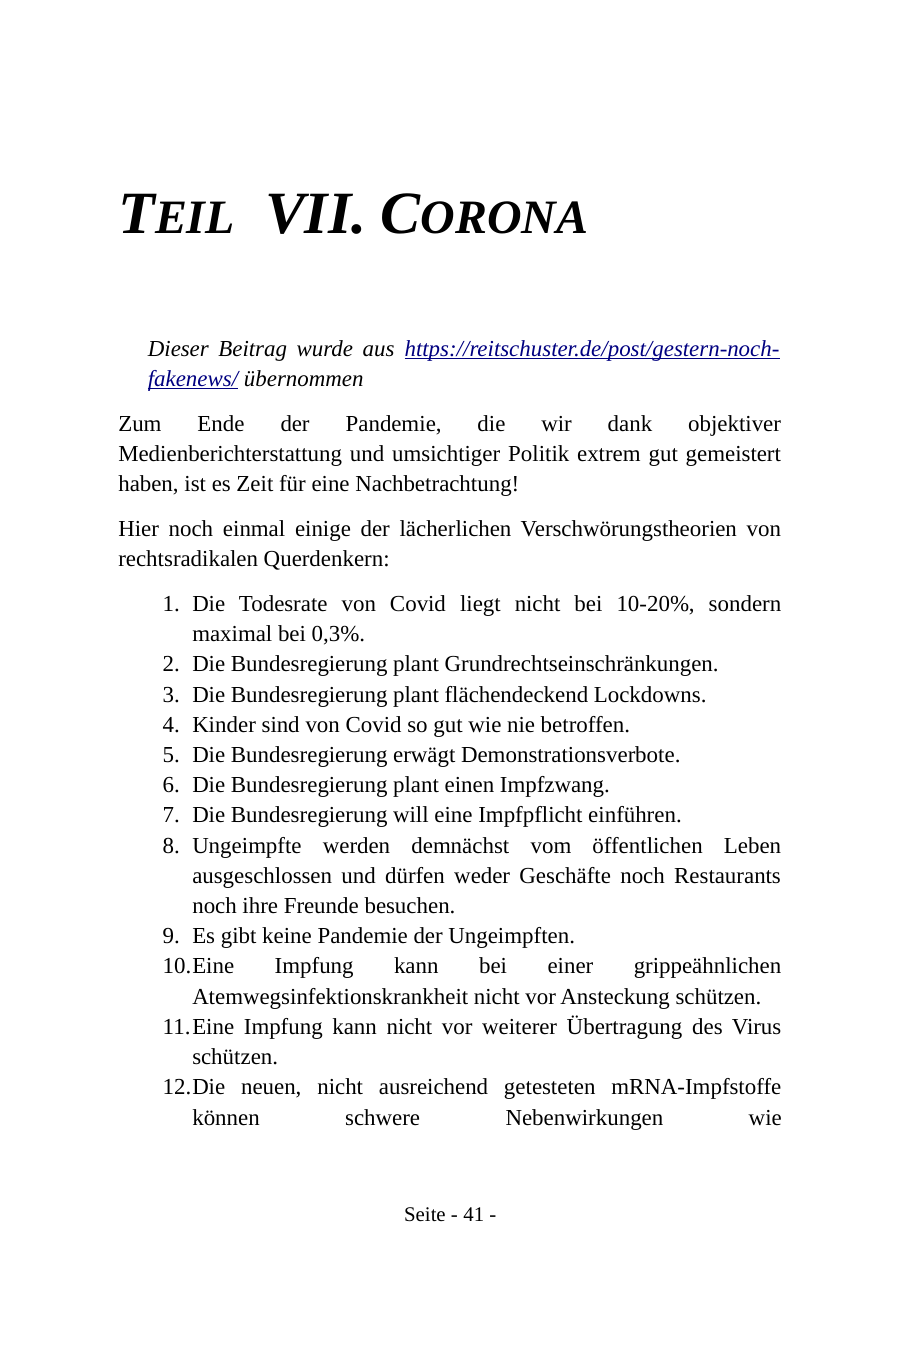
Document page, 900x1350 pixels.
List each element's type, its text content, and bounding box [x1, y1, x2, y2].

text Hier noch einmal einige der lächerlichen Verschwörungstheorien von rechtsradikalen Querdenkern: [118, 515, 782, 572]
list Die Bundesregierung plant Grundrechtseinschränkungen. [162, 650, 782, 677]
list Eine Impfung kann bei einer grippeähnlichen Atemwegsinfektionskrankheit nicht vor Ansteckung schützen. [162, 952, 782, 1009]
list Die neuen, nicht ausreichend getesteten mRNA-Impfstoffe können schwere Nebenwirkungen wie [162, 1073, 782, 1130]
text Dieser Beitrag wurde aus https://reitschuster.de/post/gestern-noch-fakenews/ übernommen [148, 335, 782, 391]
list Die Bundesregierung plant flächendeckend Lockdowns. [162, 681, 782, 707]
list Die Bundesregierung plant einen Impfzwang. [162, 771, 782, 798]
list Ungeimpfte werden demnächst vom öffentlichen Leben ausgeschlossen und dürfen weder Geschäfte noch Restaurants noch ihre Freunde besuchen. [162, 832, 782, 918]
subtitle Corona [118, 177, 782, 246]
list Die Bundesregierung erwägt Demonstrationsverbote. [162, 741, 782, 767]
list Kinder sind von Covid so gut wie nie betroffen. [162, 711, 782, 737]
list Es gibt keine Pandemie der Ungeimpften. [162, 922, 782, 949]
list Eine Impfung kann nicht vor weiterer Übertragung des Virus schützen. [162, 1013, 782, 1069]
list Die Todesrate von Covid liegt nicht bei 10-20%, sondern maximal bei 0,3%. [162, 590, 782, 647]
list Die Bundesregierung will eine Impfpflicht einführen. [162, 801, 782, 828]
text Zum Ende der Pandemie, die wir dank objektiver Medienberichterstattung und umsichtiger Politik extrem gut gemeistert haben, ist es Zeit für eine Nachbetrachtung! [118, 410, 782, 497]
